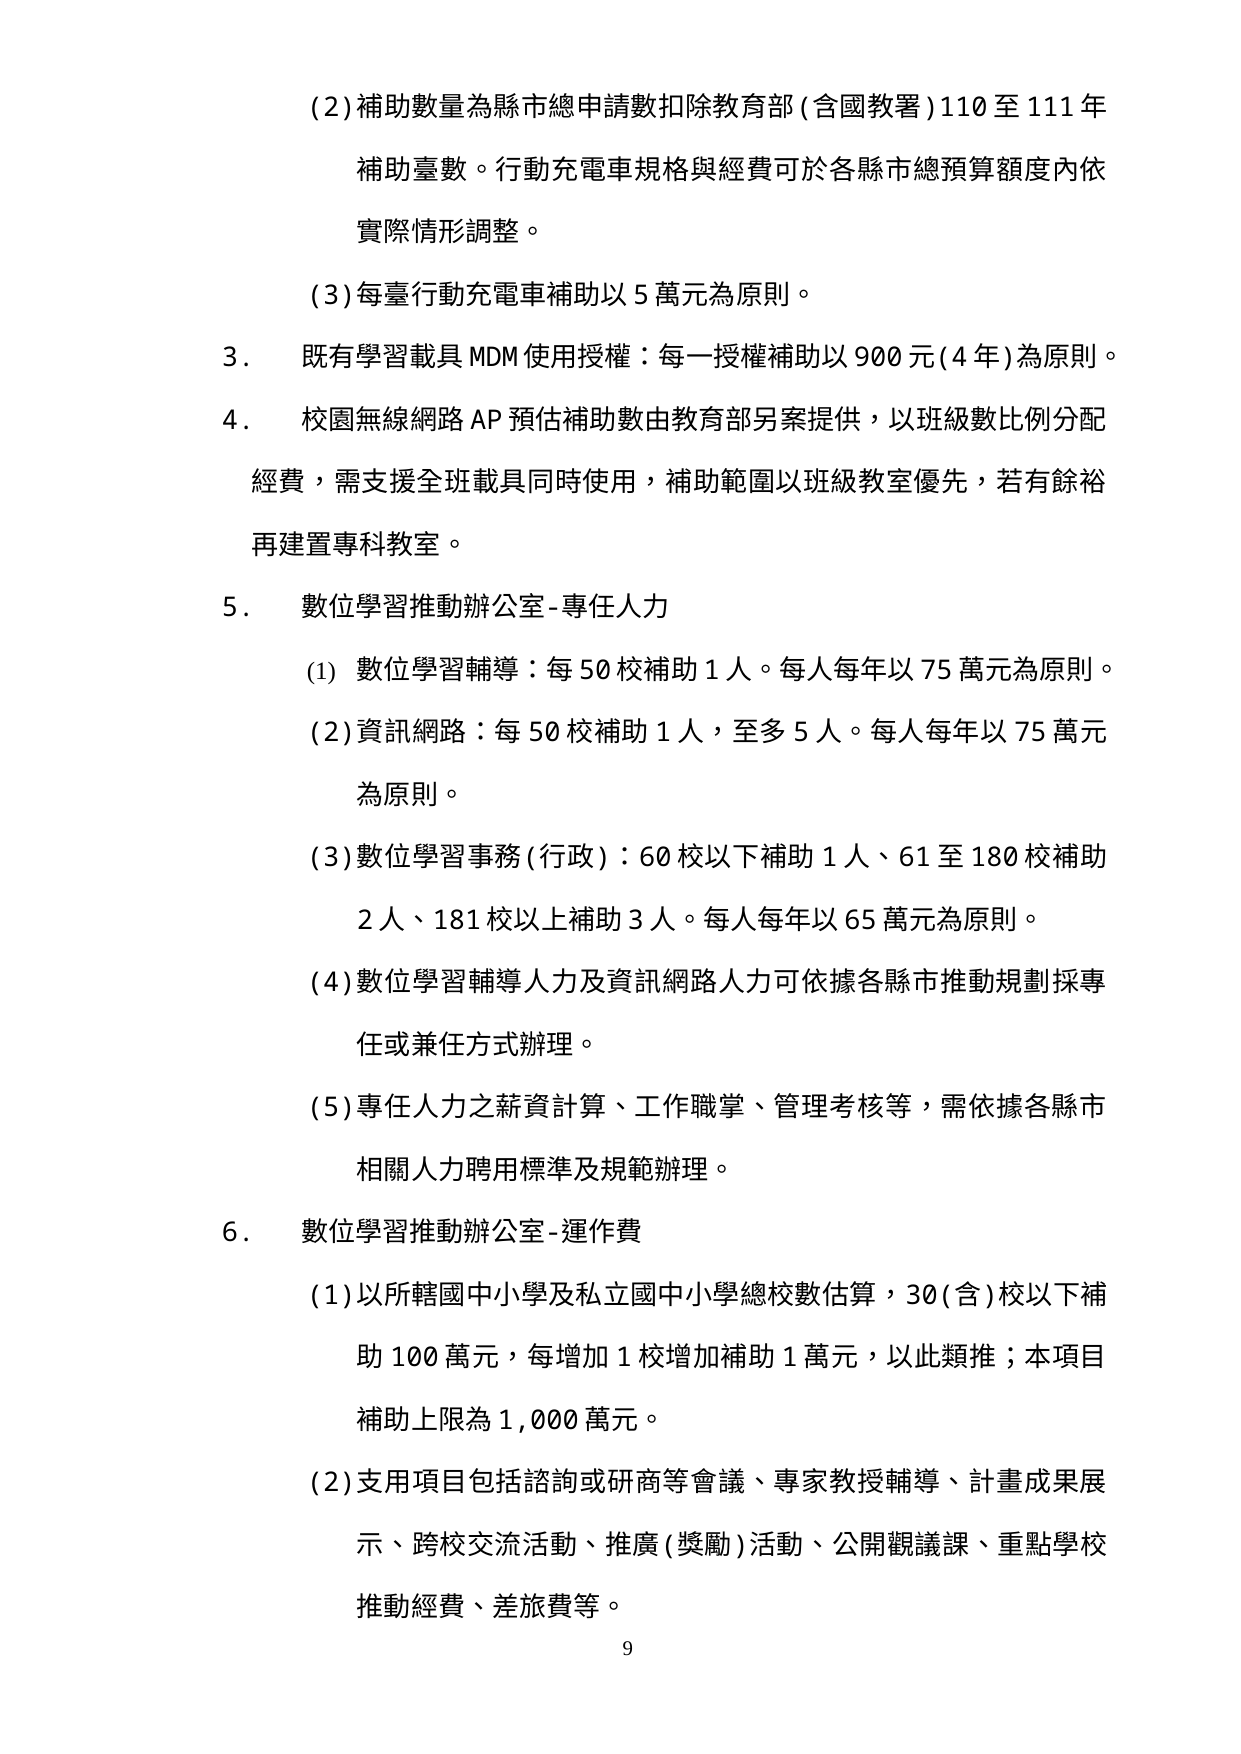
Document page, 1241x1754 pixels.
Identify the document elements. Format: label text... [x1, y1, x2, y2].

list 以所轄國中小學及私立國中小學總校數估算，30(含)校以下補助100萬元，每增加1校增加補助1萬元，以此類推；本項目補助上限為1,000萬元。 [307, 1251, 1107, 1438]
list 每臺行動充電車補助以5萬元為原則。 [307, 251, 1107, 313]
list 數位學習事務(行政)：60校以下補助1人、61至180校補助2人、181校以上補助3人。每人每年以65萬元為原則。 [307, 813, 1107, 938]
list 資訊網路：每50校補助1人，至多5人。每人每年以75萬元為原則。 [307, 688, 1107, 813]
list 數位學習推動辦公室-專任人力 [222, 563, 1107, 626]
list 補助數量為縣市總申請數扣除教育部(含國教署)110至111年補助臺數。行動充電車規格與經費可於各縣市總預算額度內依實際情形調整。 [307, 63, 1107, 251]
list 專任人力之薪資計算、工作職掌、管理考核等，需依據各縣市相關人力聘用標準及規範辦理。 [307, 1063, 1107, 1188]
list 校園無線網路AP預估補助數由教育部另案提供，以班級數比例分配經費，需支援全班載具同時使用，補助範圍以班級教室優先，若有餘裕再建置專科教室。 [222, 376, 1107, 563]
list 支用項目包括諮詢或研商等會議、專家教授輔導、計畫成果展示、跨校交流活動、推廣(獎勵)活動、公開觀議課、重點學校推動經費、差旅費等。 [307, 1438, 1107, 1626]
list 數位學習推動辦公室-運作費 [222, 1188, 1107, 1251]
list 數位學習輔導：每50校補助1人。每人每年以75萬元為原則。 [307, 626, 1107, 688]
list 既有學習載具MDM使用授權：每一授權補助以900元(4年)為原則。 [222, 313, 1107, 376]
list 數位學習輔導人力及資訊網路人力可依據各縣市推動規劃採專任或兼任方式辦理。 [307, 938, 1107, 1063]
